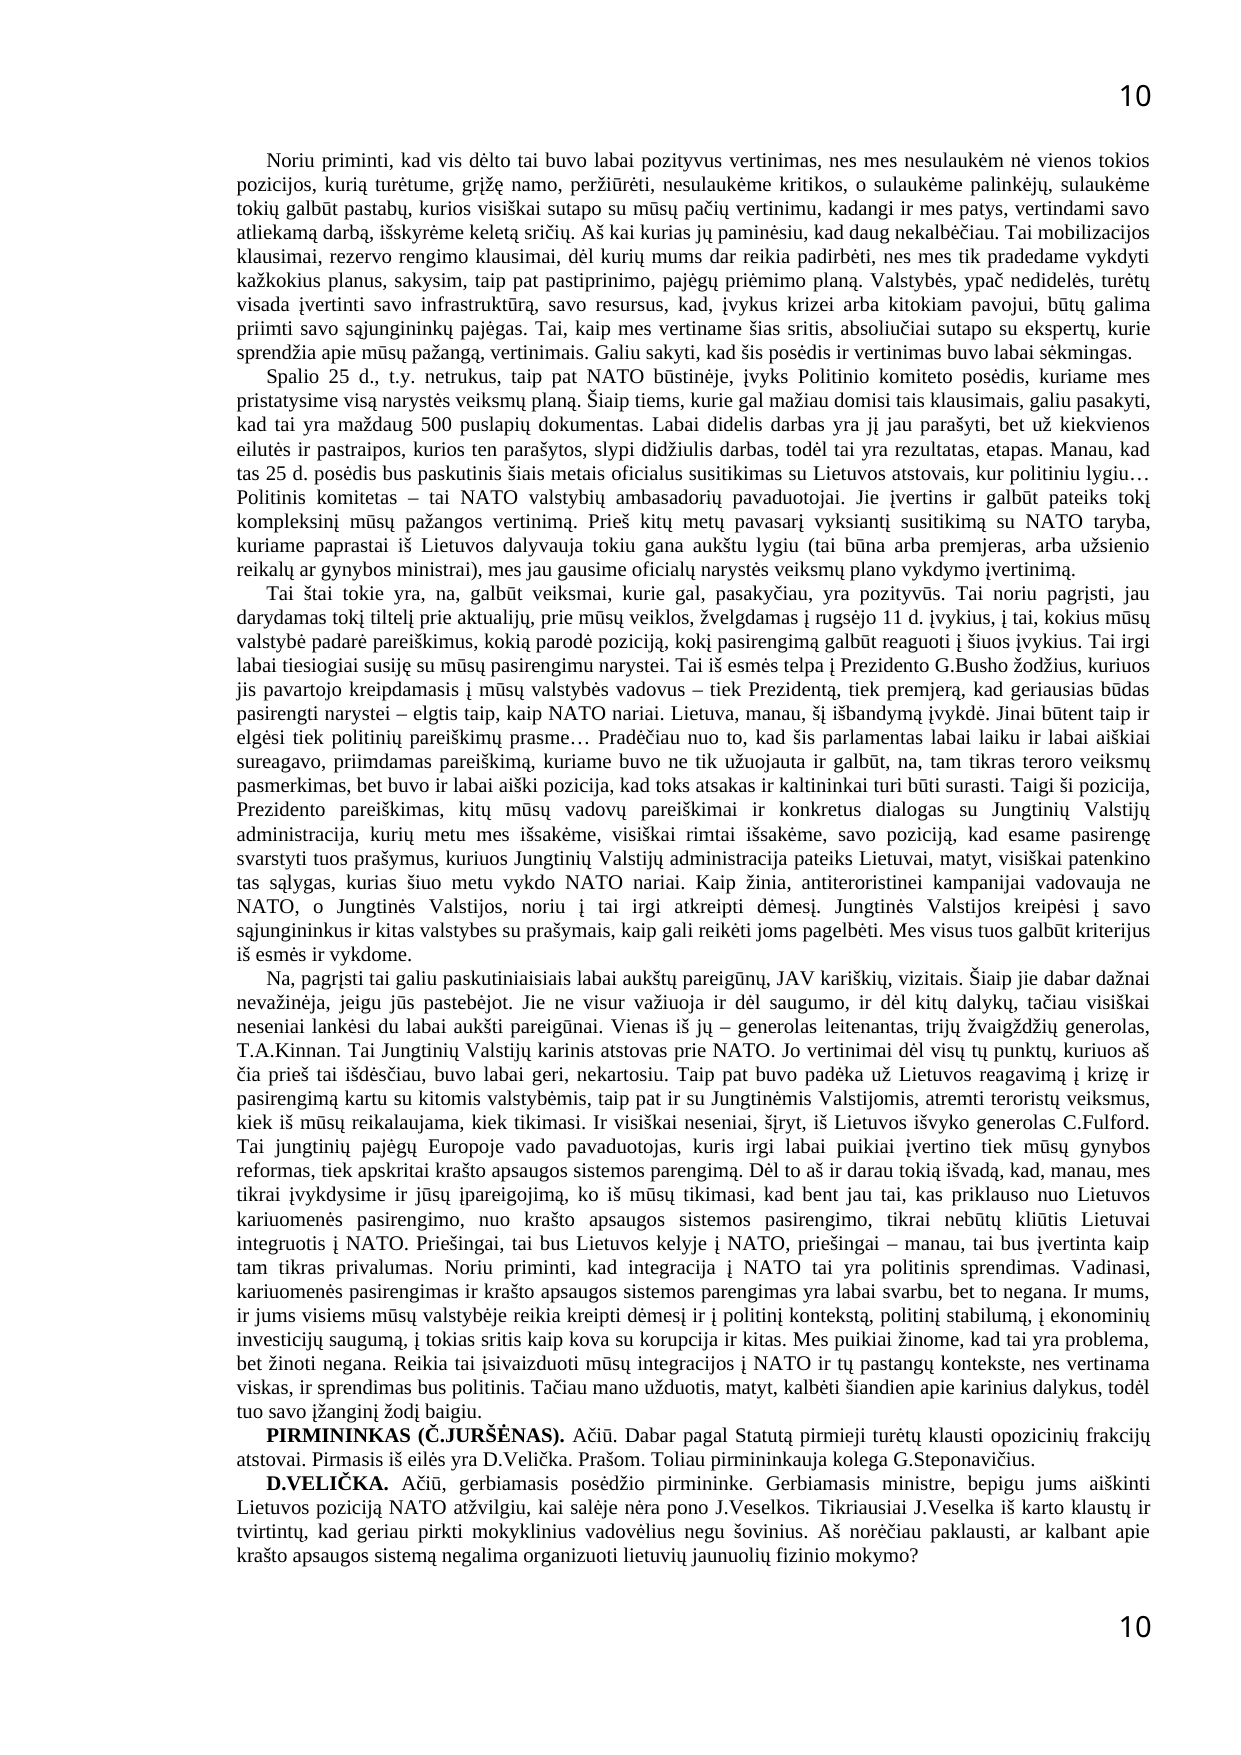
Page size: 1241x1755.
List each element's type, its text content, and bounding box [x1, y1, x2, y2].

text Tai štai tokie yra, na, galbūt veiksmai, kurie gal, pasakyčiau, yra pozityvūs. Tai noriu pagrįsti, jau darydamas tokį tiltelį prie aktualijų, prie mūsų veiklos, žvelgdamas į rugsėjo 11 d. įvykius, į tai, kokius mūsų valstybė padarė pareiškimus, kokią parodė poziciją, kokį pasirengimą galbūt reaguoti į šiuos įvykius. Tai irgi labai tiesiogiai susiję su mūsų pasirengimu narystei. Tai iš esmės telpa į Prezidento G.Busho žodžius, kuriuos jis pavartojo kreipdamasis į mūsų valstybės vadovus – tiek Prezidentą, tiek premjerą, kad geriausias būdas pasirengti narystei – elgtis taip, kaip NATO nariai. Lietuva, manau, šį išbandymą įvykdė. Jinai būtent taip ir elgėsi tiek politinių pareiškimų prasme… Pradėčiau nuo to, kad šis parlamentas labai laiku ir labai aiškiai sureagavo, priimdamas pareiškimą, kuriame buvo ne tik užuojauta ir galbūt, na, tam tikras teroro veiksmų pasmerkimas, bet buvo ir labai aiški pozicija, kad toks atsakas ir kaltininkai turi būti surasti. Taigi ši pozicija, Prezidento pareiškimas, kitų mūsų vadovų pareiškimai ir konkretus dialogas su Jungtinių Valstijų administracija, kurių metu mes išsakėme, visiškai rimtai išsakėme, savo poziciją, kad esame pasirengę svarstyti tuos prašymus, kuriuos Jungtinių Valstijų administracija pateiks Lietuvai, matyt, visiškai patenkino tas sąlygas, kurias šiuo metu vykdo NATO nariai. Kaip žinia, antiteroristinei kampanijai vadovauja ne NATO, o Jungtinės Valstijos, noriu į tai irgi atkreipti dėmesį. Jungtinės Valstijos kreipėsi į savo sąjungininkus ir kitas valstybes su prašymais, kaip gali reikėti joms pagelbėti. Mes visus tuos galbūt kriterijus iš esmės ir vykdome. [236, 581, 1152, 966]
text D.VELIČKA. Ačiū, gerbiamasis posėdžio pirmininke. Gerbiamasis ministre, bepigu jums aiškinti Lietuvos poziciją NATO atžvilgiu, kai salėje nėra pono J.Veselkos. Tikriausiai J.Veselka iš karto klaustų ir tvirtintų, kad geriau pirkti mokyklinius vadovėlius negu šovinius. Aš norėčiau paklausti, ar kalbant apie krašto apsaugos sistemą negalima organizuoti lietuvių jaunuolių fizinio mokymo? [236, 1471, 1152, 1567]
text Na, pagrįsti tai galiu paskutiniaisiais labai aukštų pareigūnų, JAV kariškių, vizitais. Šiaip jie dabar dažnai nevažinėja, jeigu jūs pastebėjot. Jie ne visur važiuoja ir dėl saugumo, ir dėl kitų dalykų, tačiau visiškai neseniai lankėsi du labai aukšti pareigūnai. Vienas iš jų – generolas leitenantas, trijų žvaigždžių generolas, T.A.Kinnan. Tai Jungtinių Valstijų karinis atstovas prie NATO. Jo vertinimai dėl visų tų punktų, kuriuos aš čia prieš tai išdėsčiau, buvo labai geri, nekartosiu. Taip pat buvo padėka už Lietuvos reagavimą į krizę ir pasirengimą kartu su kitomis valstybėmis, taip pat ir su Jungtinėmis Valstijomis, atremti teroristų veiksmus, kiek iš mūsų reikalaujama, kiek tikimasi. Ir visiškai neseniai, šįryt, iš Lietuvos išvyko generolas C.Fulford. Tai jungtinių pajėgų Europoje vado pavaduotojas, kuris irgi labai puikiai įvertino tiek mūsų gynybos reformas, tiek apskritai krašto apsaugos sistemos parengimą. Dėl to aš ir darau tokią išvadą, kad, manau, mes tikrai įvykdysime ir jūsų įpareigojimą, ko iš mūsų tikimasi, kad bent jau tai, kas priklauso nuo Lietuvos kariuomenės pasirengimo, nuo krašto apsaugos sistemos pasirengimo, tikrai nebūtų kliūtis Lietuvai integruotis į NATO. Priešingai, tai bus Lietuvos kelyje į NATO, priešingai – manau, tai bus įvertinta kaip tam tikras privalumas. Noriu priminti, kad integracija į NATO tai yra politinis sprendimas. Vadinasi, kariuomenės pasirengimas ir krašto apsaugos sistemos parengimas yra labai svarbu, bet to negana. Ir mums, ir jums visiems mūsų valstybėje reikia kreipti dėmesį ir į politinį kontekstą, politinį stabilumą, į ekonominių investicijų saugumą, į tokias sritis kaip kova su korupcija ir kitas. Mes puikiai žinome, kad tai yra problema, bet žinoti negana. Reikia tai įsivaizduoti mūsų integracijos į NATO ir tų pastangų kontekste, nes vertinama viskas, ir sprendimas bus politinis. Tačiau mano užduotis, matyt, kalbėti šiandien apie karinius dalykus, todėl tuo savo įžanginį žodį baigiu. [236, 966, 1152, 1423]
text PIRMININKAS (Č.JURŠĖNAS). Ačiū. Dabar pagal Statutą pirmieji turėtų klausti opozicinių frakcijų atstovai. Pirmasis iš eilės yra D.Velička. Prašom. Toliau pirmininkauja kolega G.Steponavičius. [236, 1423, 1152, 1471]
text Spalio 25 d., t.y. netrukus, taip pat NATO būstinėje, įvyks Politinio komiteto posėdis, kuriame mes pristatysime visą narystės veiksmų planą. Šiaip tiems, kurie gal mažiau domisi tais klausimais, galiu pasakyti, kad tai yra maždaug 500 puslapių dokumentas. Labai didelis darbas yra jį jau parašyti, bet už kiekvienos eilutės ir pastraipos, kurios ten parašytos, slypi didžiulis darbas, todėl tai yra rezultatas, etapas. Manau, kad tas 25 d. posėdis bus paskutinis šiais metais oficialus susitikimas su Lietuvos atstovais, kur politiniu lygiu… Politinis komitetas – tai NATO valstybių ambasadorių pavaduotojai. Jie įvertins ir galbūt pateiks tokį kompleksinį mūsų pažangos vertinimą. Prieš kitų metų pavasarį vyksiantį susitikimą su NATO taryba, kuriame paprastai iš Lietuvos dalyvauja tokiu gana aukštu lygiu (tai būna arba premjeras, arba užsienio reikalų ar gynybos ministrai), mes jau gausime oficialų narystės veiksmų plano vykdymo įvertinimą. [236, 364, 1152, 581]
text Noriu priminti, kad vis dėlto tai buvo labai pozityvus vertinimas, nes mes nesulaukėm nė vienos tokios pozicijos, kurią turėtume, grįžę namo, peržiūrėti, nesulaukėme kritikos, o sulaukėme palinkėjų, sulaukėme tokių galbūt pastabų, kurios visiškai sutapo su mūsų pačių vertinimu, kadangi ir mes patys, vertindami savo atliekamą darbą, išskyrėme keletą sričių. Aš kai kurias jų paminėsiu, kad daug nekalbėčiau. Tai mobilizacijos klausimai, rezervo rengimo klausimai, dėl kurių mums dar reikia padirbėti, nes mes tik pradedame vykdyti kažkokius planus, sakysim, taip pat pastiprinimo, pajėgų priėmimo planą. Valstybės, ypač nedidelės, turėtų visada įvertinti savo infrastruktūrą, savo resursus, kad, įvykus krizei arba kitokiam pavojui, būtų galima priimti savo sąjungininkų pajėgas. Tai, kaip mes vertiname šias sritis, absoliučiai sutapo su ekspertų, kurie sprendžia apie mūsų pažangą, vertinimais. Galiu sakyti, kad šis posėdis ir vertinimas buvo labai sėkmingas. [236, 148, 1152, 364]
